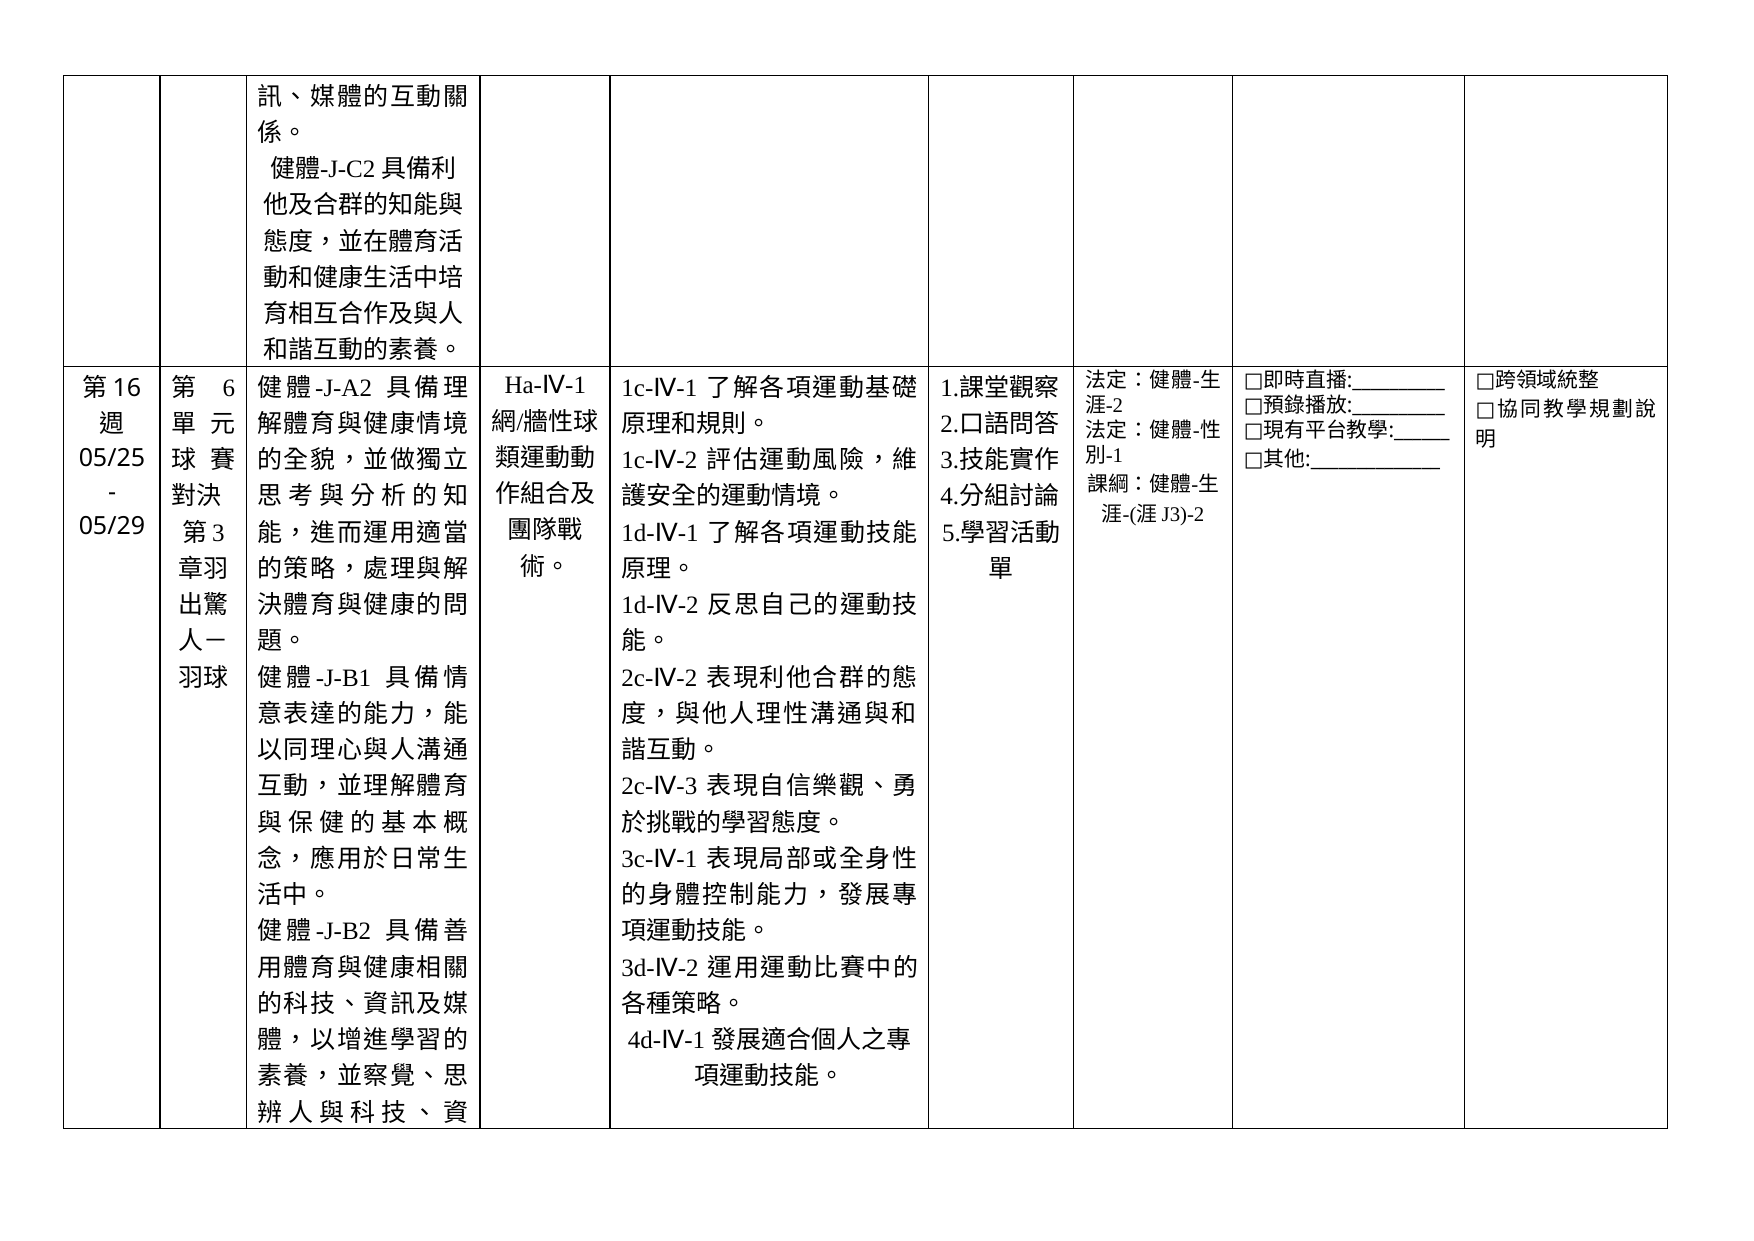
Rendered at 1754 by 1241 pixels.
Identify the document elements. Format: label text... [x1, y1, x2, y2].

table_cell [1074, 76, 1232, 366]
table_cell Ha-Ⅳ-1 網/牆性球類運動動作組合及團隊戰術。 [481, 367, 609, 1128]
table_cell 訊、媒體的互動關係。 健體-J-C2 具備利他及合群的知能與態度，並在體育活動和健康生活中培育相互合作及與人和諧互動的素養。 [247, 76, 479, 366]
table_cell [929, 76, 1073, 366]
table_cell 1c-Ⅳ-1 了解各項運動基礎原理和規則。 1c-Ⅳ-2 評估運動風險，維護安全的運動情境。 1d-Ⅳ-1 了解各項運動技能原理。 1d-Ⅳ-2 反思自己的運動技能。 2c-Ⅳ-2 表現利他合群的態度，與他人理性溝通與和諧互動。 2c-Ⅳ-3 表現自信樂觀、勇於挑戰的學習態度。 3c-Ⅳ-1 表現局部或全身性的身體控制能力，發展專項運動技能。 3d-Ⅳ-2 運用運動比賽中的各種策略。 4d-Ⅳ-1 發展適合個人之專項運動技能。 [611, 367, 928, 1128]
table_cell [481, 76, 609, 366]
table_cell 第16週 05/25-05/29 [64, 367, 159, 1128]
table_cell [1233, 76, 1464, 366]
table_cell 第6單元球賽對決 第3章羽出驚人－羽球 [161, 367, 246, 1128]
table_cell [64, 76, 159, 366]
table_cell [611, 76, 928, 366]
table_cell □跨領域統整 □協同教學規劃說明 [1465, 367, 1667, 1128]
table_cell [1465, 76, 1667, 366]
table_cell □即時直播:__________ □預錄播放:__________ □現有平台教學:______ □其他:______________ [1233, 367, 1464, 1128]
table_cell 法定：健體-生涯-2 法定：健體-性別-1 課綱：健體-生涯-(涯J3)-2 [1074, 367, 1232, 1128]
table_cell 1.課堂觀察 2.口語問答 3.技能實作 4.分組討論 5.學習活動單 [929, 367, 1073, 1128]
table_cell [161, 76, 246, 366]
table_cell 健體-J-A2 具備理解體育與健康情境的全貌，並做獨立思考與分析的知能，進而運用適當的策略，處理與解決體育與健康的問題。 健體-J-B1 具備情意表達的能力，能以同理心與人溝通互動，並理解體育與保健的基本概念，應用於日常生活中。 健體-J-B2 具備善用體育與健康相關的科技、資訊及媒體，以增進學習的素養，並察覺、思辨人與科技、資 [247, 367, 479, 1128]
